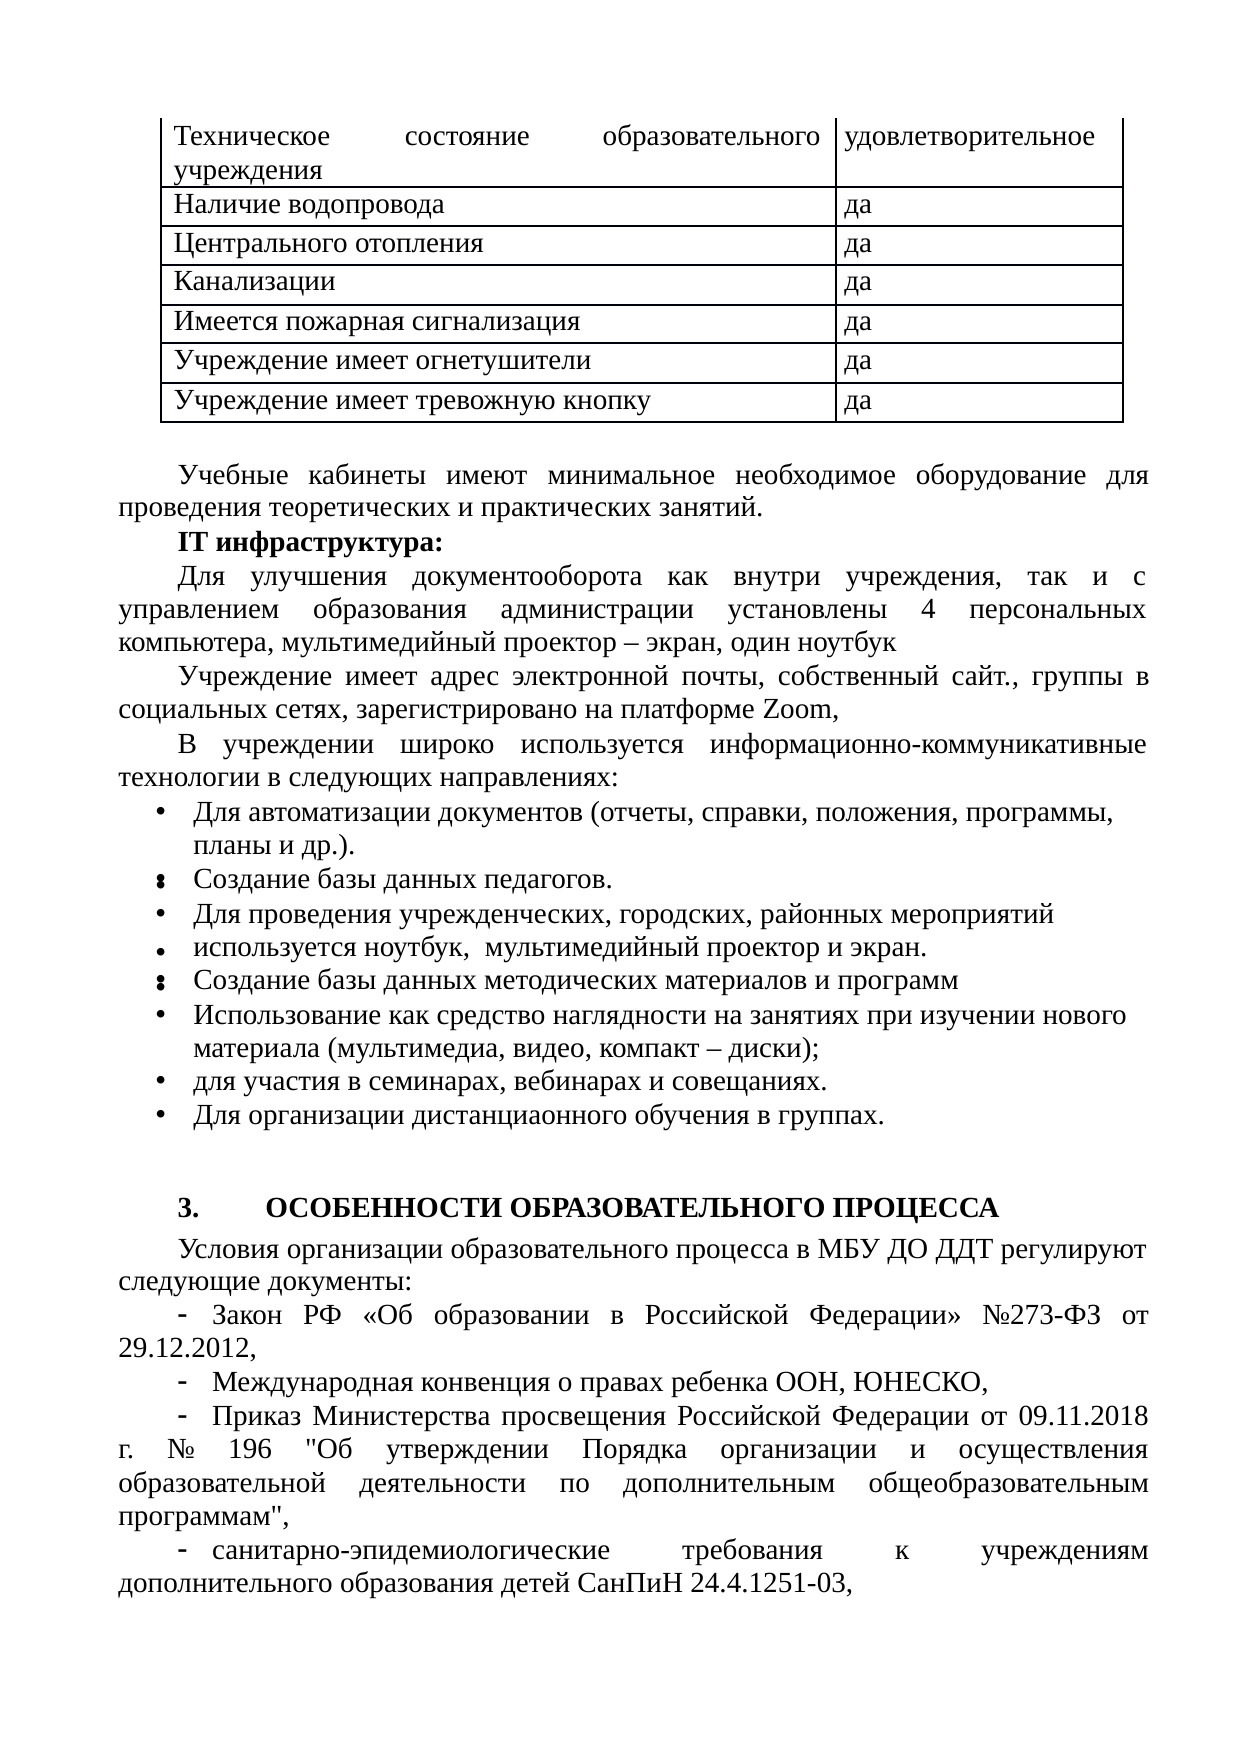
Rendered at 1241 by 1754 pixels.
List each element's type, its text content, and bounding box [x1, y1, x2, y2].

table_cell учреждения [162, 152, 367, 186]
table_cell [162, 416, 367, 421]
table_cell [837, 152, 1122, 186]
table_cell [598, 416, 835, 421]
table_cell Наличие водопровода [162, 188, 598, 220]
list Использование как средство наглядности на занятиях при изучении нового материала (мультимедиа, видео, компакт – диски); [156, 997, 1149, 1063]
text IТ инфраструктура: [118, 524, 1149, 557]
text Для улучшения документооборота как внутри учреждения, так и с управлением образования администрации установлены 4 персональных компьютера, мультимедийный проектор – экран, один ноутбук [118, 558, 1147, 658]
list Закон РФ «Об образовании в Российской Федерации» №273-ФЗ от 29.12.2012, [118, 1297, 1149, 1364]
table_cell Имеется пожарная сигнализация [162, 306, 598, 337]
table_cell [162, 337, 598, 342]
table_cell Учреждение имеет тревожную кнопку [162, 384, 835, 416]
table_cell [598, 259, 835, 263]
list Создание базы данных педагогов. [156, 861, 1149, 894]
table_cell Техническое [162, 118, 367, 152]
list Для проведения учрежденческих, городских, районных мероприятий используется ноутбук, мультимедийный проектор и экран. [156, 896, 1149, 962]
table_cell [162, 297, 598, 303]
table_cell [837, 416, 1122, 421]
table_cell [598, 344, 835, 376]
list Для организации дистанциаонного обучения в группах. [156, 1097, 1149, 1131]
table_cell [837, 297, 1122, 303]
table_cell образовательного [598, 118, 835, 152]
table_cell да [837, 344, 1122, 376]
table_cell [367, 152, 598, 186]
table_cell [162, 376, 835, 382]
table_cell [598, 306, 835, 337]
list Международная конвенция о правах ребенка ООН, ЮНЕСКО, [118, 1364, 1149, 1398]
table_cell [598, 188, 835, 220]
text Учебные кабинеты имеют минимальное необходимое оборудование для проведения теоретических и практических занятий. [118, 457, 1149, 523]
table_cell [598, 297, 835, 303]
list Создание базы данных методических материалов и программ [156, 962, 1149, 996]
list Приказ Министерства просвещения Российской Федерации от 09.11.2018 г. № 196 "Об утверждении Порядка организации и осуществления образовательной деятельности по дополнительным общеобразовательным программам", [118, 1398, 1149, 1532]
text Условия организации образовательного процесса в МБУ ДО ДДТ регулируют следующие документы: [118, 1231, 1147, 1297]
table_cell [837, 376, 1122, 382]
table_cell [367, 266, 598, 297]
table_cell [837, 337, 1122, 342]
table_cell Центрального отопления [162, 227, 598, 259]
table_cell [367, 416, 598, 421]
table_cell да [837, 266, 1122, 297]
table_cell [837, 220, 1122, 225]
text В учреждении широко используется информационно-коммуникативные технологии в следующих направлениях: [118, 726, 1147, 793]
table_cell да [837, 227, 1122, 259]
table_cell состояние [367, 118, 598, 152]
table_cell да [837, 384, 1122, 416]
list ОСОБЕННОСТИ ОБРАЗОВАТЕЛЬНОГО ПРОЦЕССА [118, 1190, 1149, 1223]
table_cell [162, 220, 598, 225]
list Для автоматизации документов (отчеты, справки, положения, программы, планы и др.). [156, 794, 1149, 861]
table_cell Канализации [162, 266, 367, 297]
list для участия в семинарах, вебинарах и совещаниях. [156, 1063, 1149, 1097]
table_cell [367, 259, 598, 263]
table_cell [598, 220, 835, 225]
table_cell да [837, 188, 1122, 220]
table_cell удовлетворительное [837, 118, 1122, 152]
table_cell Учреждение имеет огнетушители [162, 344, 598, 376]
table_cell [598, 337, 835, 342]
table_cell [837, 259, 1122, 263]
table_cell [598, 227, 835, 259]
table_cell [162, 259, 367, 263]
table_cell [598, 152, 835, 186]
list санитарно-эпидемиологические требования к учреждениям дополнительного образования детей СанПиН 24.4.1251-03, [118, 1532, 1149, 1599]
text Учреждение имеет адрес электронной почты, собственный сайт., группы в социальных сетях, зарегистрировано на платформе Zoom, [118, 658, 1149, 725]
table_cell [598, 266, 835, 297]
table_cell да [837, 306, 1122, 337]
